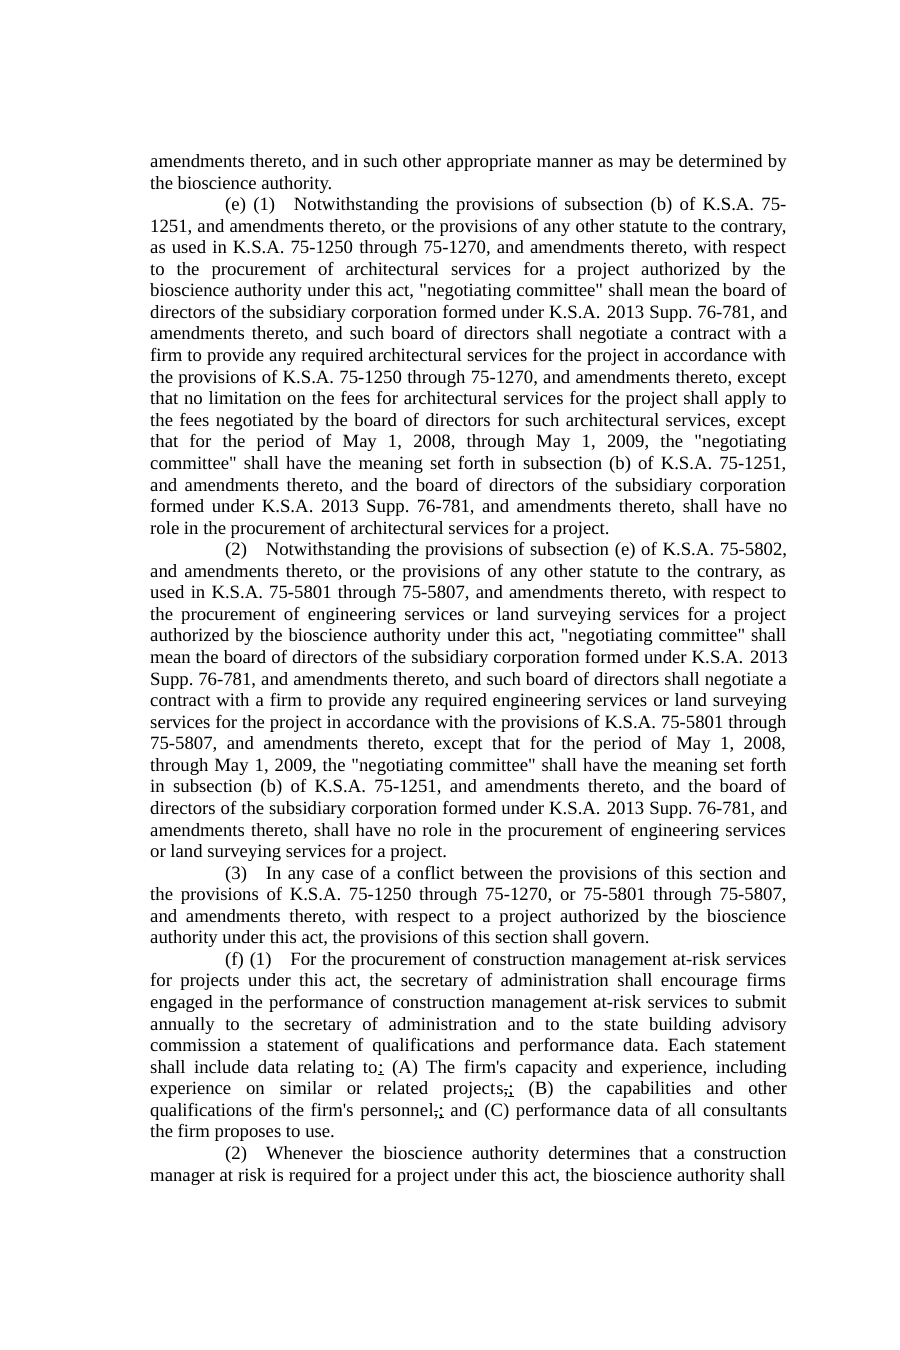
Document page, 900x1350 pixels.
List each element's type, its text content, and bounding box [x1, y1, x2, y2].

text (e) (1) Notwithstanding the provisions of subsection (b) of K.S.A. 75-1251, and amendments thereto, or the provisions of any other statute to the contrary, as used in K.S.A. 75-1250 through 75-1270, and amendments thereto, with respect to the procurement of architectural services for a project authorized by the bioscience authority under this act, "negotiating committee" shall mean the board of directors of the subsidiary corporation formed under K.S.A. 2013 Supp. 76-781, and amendments thereto, and such board of directors shall negotiate a contract with a firm to provide any required architectural services for the project in accordance with the provisions of K.S.A. 75-1250 through 75-1270, and amendments thereto, except that no limitation on the fees for architectural services for the project shall apply to the fees negotiated by the board of directors for such architectural services, except that for the period of May 1, 2008, through May 1, 2009, the "negotiating committee" shall have the meaning set forth in subsection (b) of K.S.A. 75-1251, and amendments thereto, and the board of directors of the subsidiary corporation formed under K.S.A. 2013 Supp. 76-781, and amendments thereto, shall have no role in the procurement of architectural services for a project. [150, 193, 787, 538]
text amendments thereto, and in such other appropriate manner as may be determined by the bioscience authority. [150, 150, 787, 193]
text (2) Notwithstanding the provisions of subsection (e) of K.S.A. 75-5802, and amendments thereto, or the provisions of any other statute to the contrary, as used in K.S.A. 75-5801 through 75-5807, and amendments thereto, with respect to the procurement of engineering services or land surveying services for a project authorized by the bioscience authority under this act, "negotiating committee" shall mean the board of directors of the subsidiary corporation formed under K.S.A. 2013 Supp. 76-781, and amendments thereto, and such board of directors shall negotiate a contract with a firm to provide any required engineering services or land surveying services for the project in accordance with the provisions of K.S.A. 75-5801 through 75-5807, and amendments thereto, except that for the period of May 1, 2008, through May 1, 2009, the "negotiating committee" shall have the meaning set forth in subsection (b) of K.S.A. 75-1251, and amendments thereto, and the board of directors of the subsidiary corporation formed under K.S.A. 2013 Supp. 76-781, and amendments thereto, shall have no role in the procurement of engineering services or land surveying services for a project. [150, 538, 787, 862]
text (2) Whenever the bioscience authority determines that a construction manager at risk is required for a project under this act, the bioscience authority shall [150, 1142, 787, 1185]
text (3) In any case of a conflict between the provisions of this section and the provisions of K.S.A. 75-1250 through 75-1270, or 75-5801 through 75-5807, and amendments thereto, with respect to a project authorized by the bioscience authority under this act, the provisions of this section shall govern. [150, 862, 787, 948]
text (f) (1) For the procurement of construction management at-risk services for projects under this act, the secretary of administration shall encourage firms engaged in the performance of construction management at-risk services to submit annually to the secretary of administration and to the state building advisory commission a statement of qualifications and performance data. Each statement shall include data relating to: (A) The firm's capacity and experience, including experience on similar or related projects,; (B) the capabilities and other qualifications of the firm's personnel,; and (C) performance data of all consultants the firm proposes to use. [150, 948, 787, 1142]
